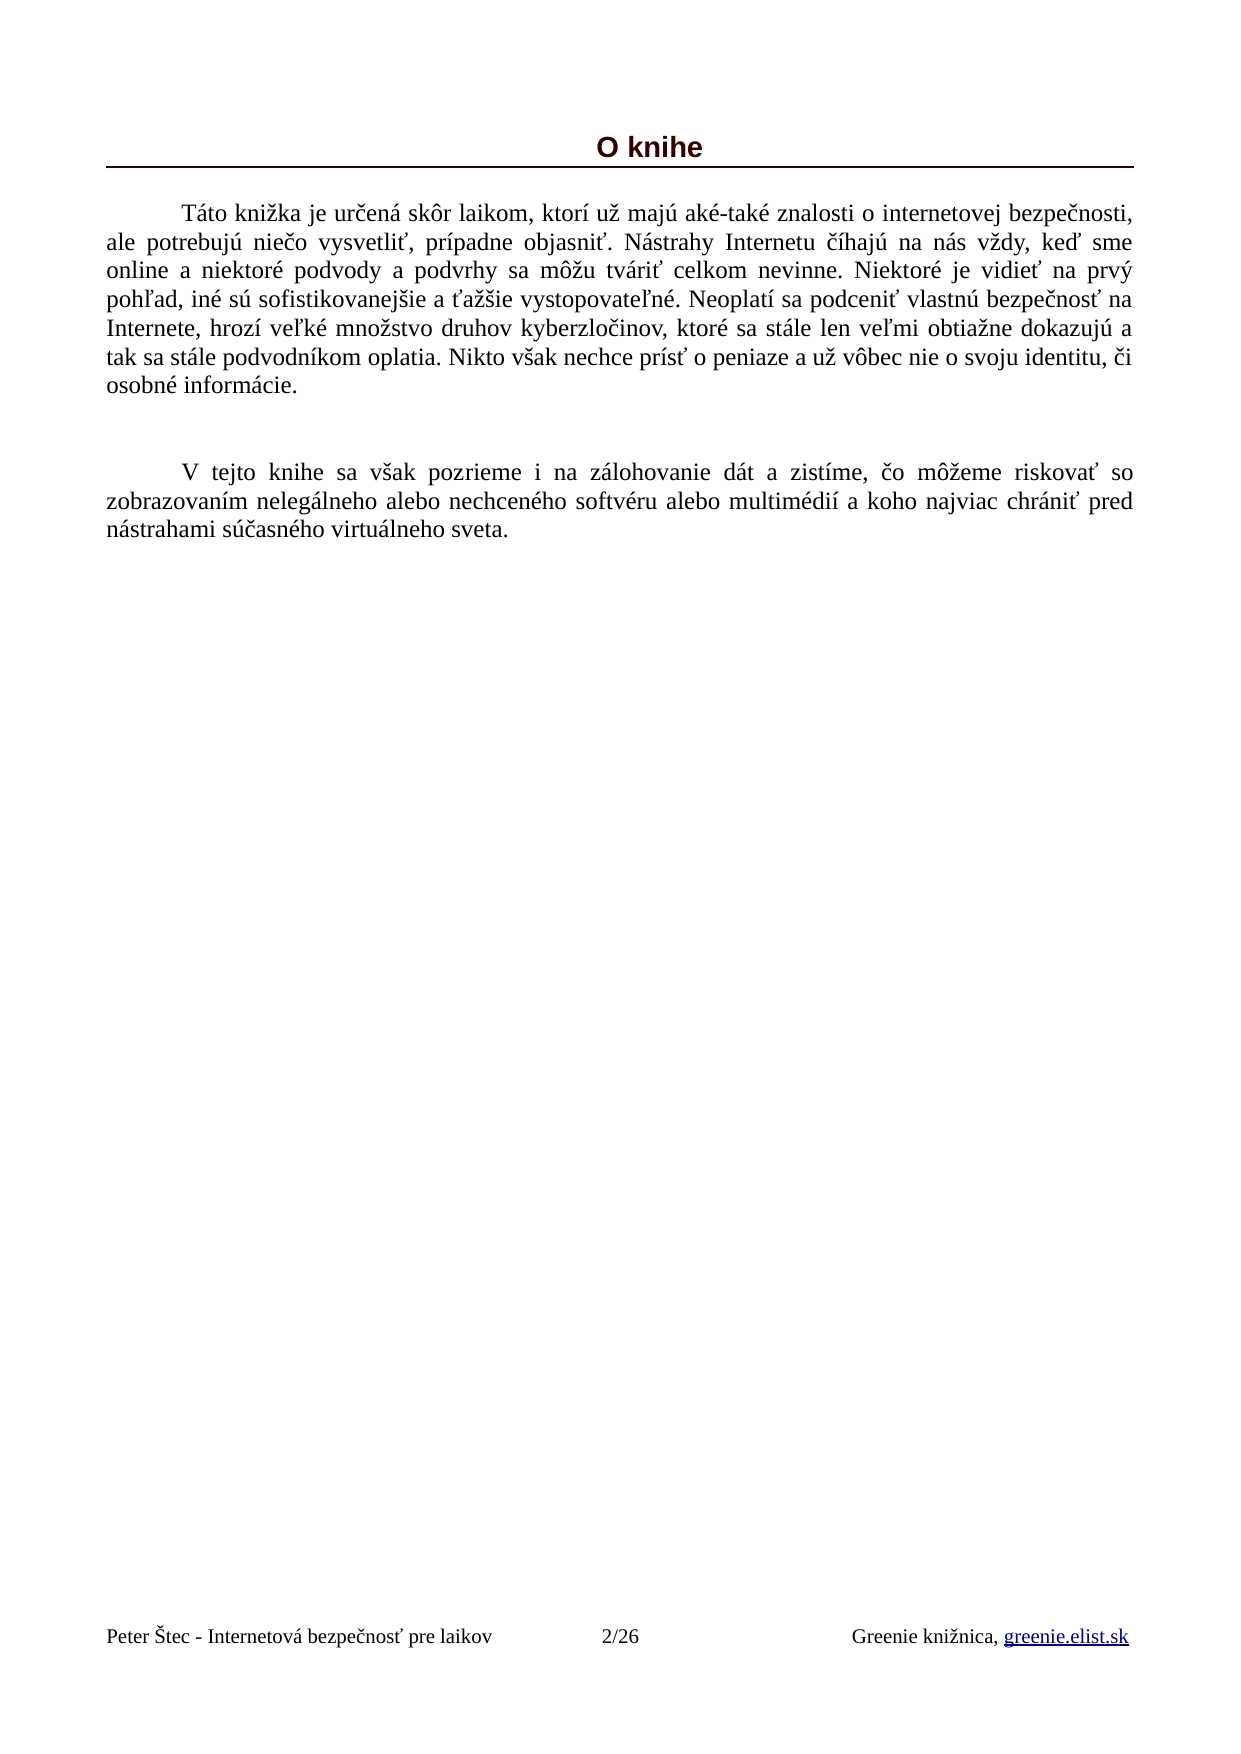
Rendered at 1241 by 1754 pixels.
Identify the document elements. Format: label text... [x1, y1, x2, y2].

text V tejto knihe sa však pozrieme i na zálohovanie dát a zistíme, čo môžeme riskovať so zobrazovaním nelegálneho alebo nechceného softvéru alebo multimédií a koho najviac chrániť pred nástrahami súčasného virtuálneho sveta. [106, 457, 1134, 543]
text Táto knižka je určená skôr laikom, ktorí už majú aké-také znalosti o internetovej bezpečnosti, ale potrebujú niečo vysvetliť, prípadne objasniť. Nástrahy Internetu číhajú na nás vždy, keď sme online a niektoré podvody a podvrhy sa môžu tváriť celkom nevinne. Niektoré je vidieť na prvý pohľad, iné sú sofistikovanejšie a ťažšie vystopovateľné. Neoplatí sa podceniť vlastnú bezpečnosť na Internete, hrozí veľké množstvo druhov kyberzločinov, ktoré sa stále len veľmi obtiažne dokazujú a tak sa stále podvodníkom oplatia. Nikto však nechce prísť o peniaze a už vôbec nie o svoju identitu, či osobné informácie. [106, 198, 1134, 399]
subtitle O knihe [106, 127, 1134, 166]
